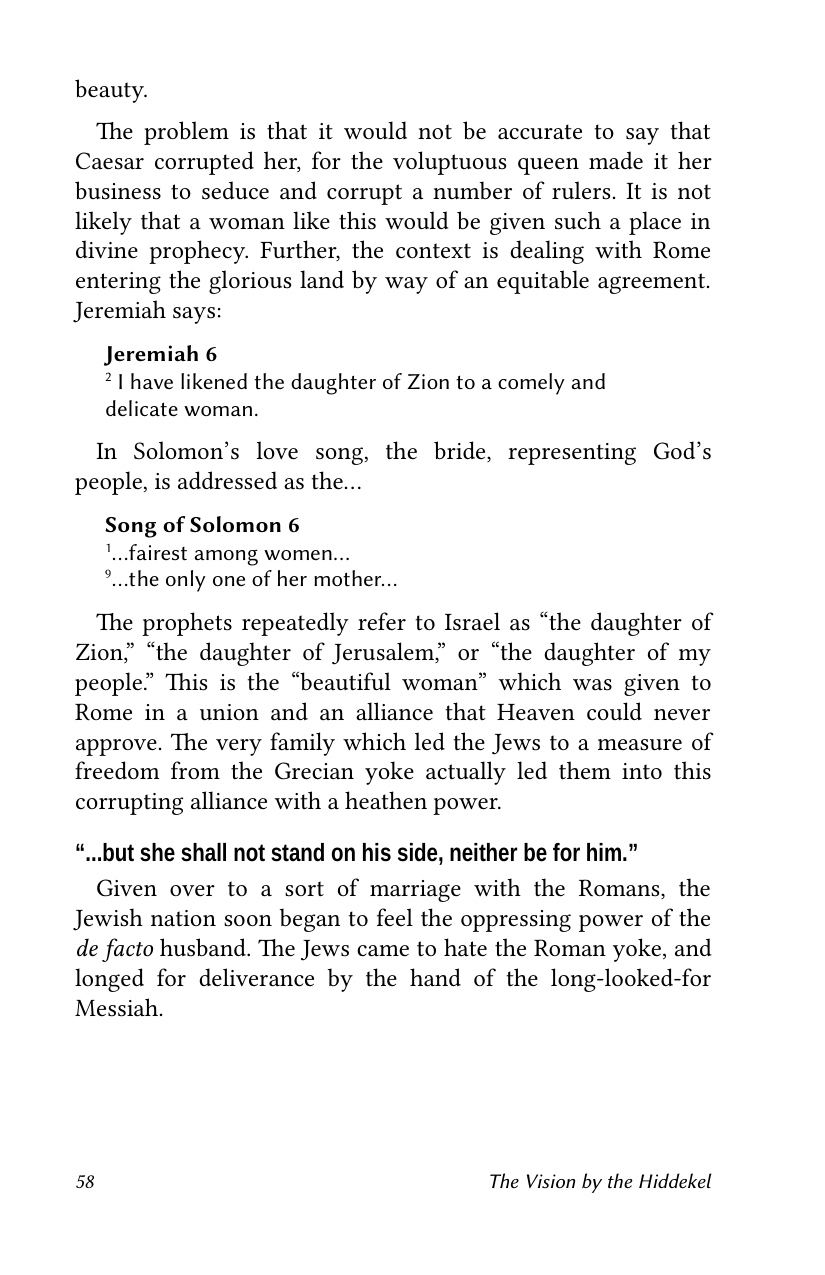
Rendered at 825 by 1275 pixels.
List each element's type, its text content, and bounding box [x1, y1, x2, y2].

text “...but she shall not stand on his side, neither be for him.” [75, 838, 712, 867]
text Given over to a sort of marriage with the Romans, the Jewish nation soon began to feel the oppressing power of the de facto husband. The Jews came to hate the Roman yoke, and longed for deliverance by the hand of the long-looked-for Messiah. [75, 874, 712, 1022]
text In Solomon’s love song, the bride, representing God’s people, is addressed as the... [75, 437, 712, 496]
text 1...fairest among women... [105, 539, 682, 566]
text beauty. [75, 75, 712, 103]
text The problem is that it would not be accurate to say that Caesar corrupted her, for the voluptuous queen made it her business to seduce and corrupt a number of rulers. It is not likely that a woman like this would be given such a place in divine prophecy. Further, the context is dealing with Rome entering the glorious land by way of an equitable agreement. Jeremiah says: [75, 117, 712, 325]
text Jeremiah 6 [105, 341, 712, 367]
text 9...the only one of her mother... [105, 566, 682, 592]
text 2 I have likened the daughter of Zion to a comely and delicate woman. [105, 369, 682, 422]
text The prophets repeatedly refer to Israel as “the daughter of Zion,” “the daughter of Jerusalem,” or “the daughter of my people.” This is the “beautiful woman” which was given to Rome in a union and an alliance that Heaven could never approve. The very family which led the Jews to a measure of freedom from the Grecian yoke actually led them into this corrupting alliance with a heathen power. [75, 608, 712, 816]
text Song of Solomon 6 [105, 512, 712, 538]
